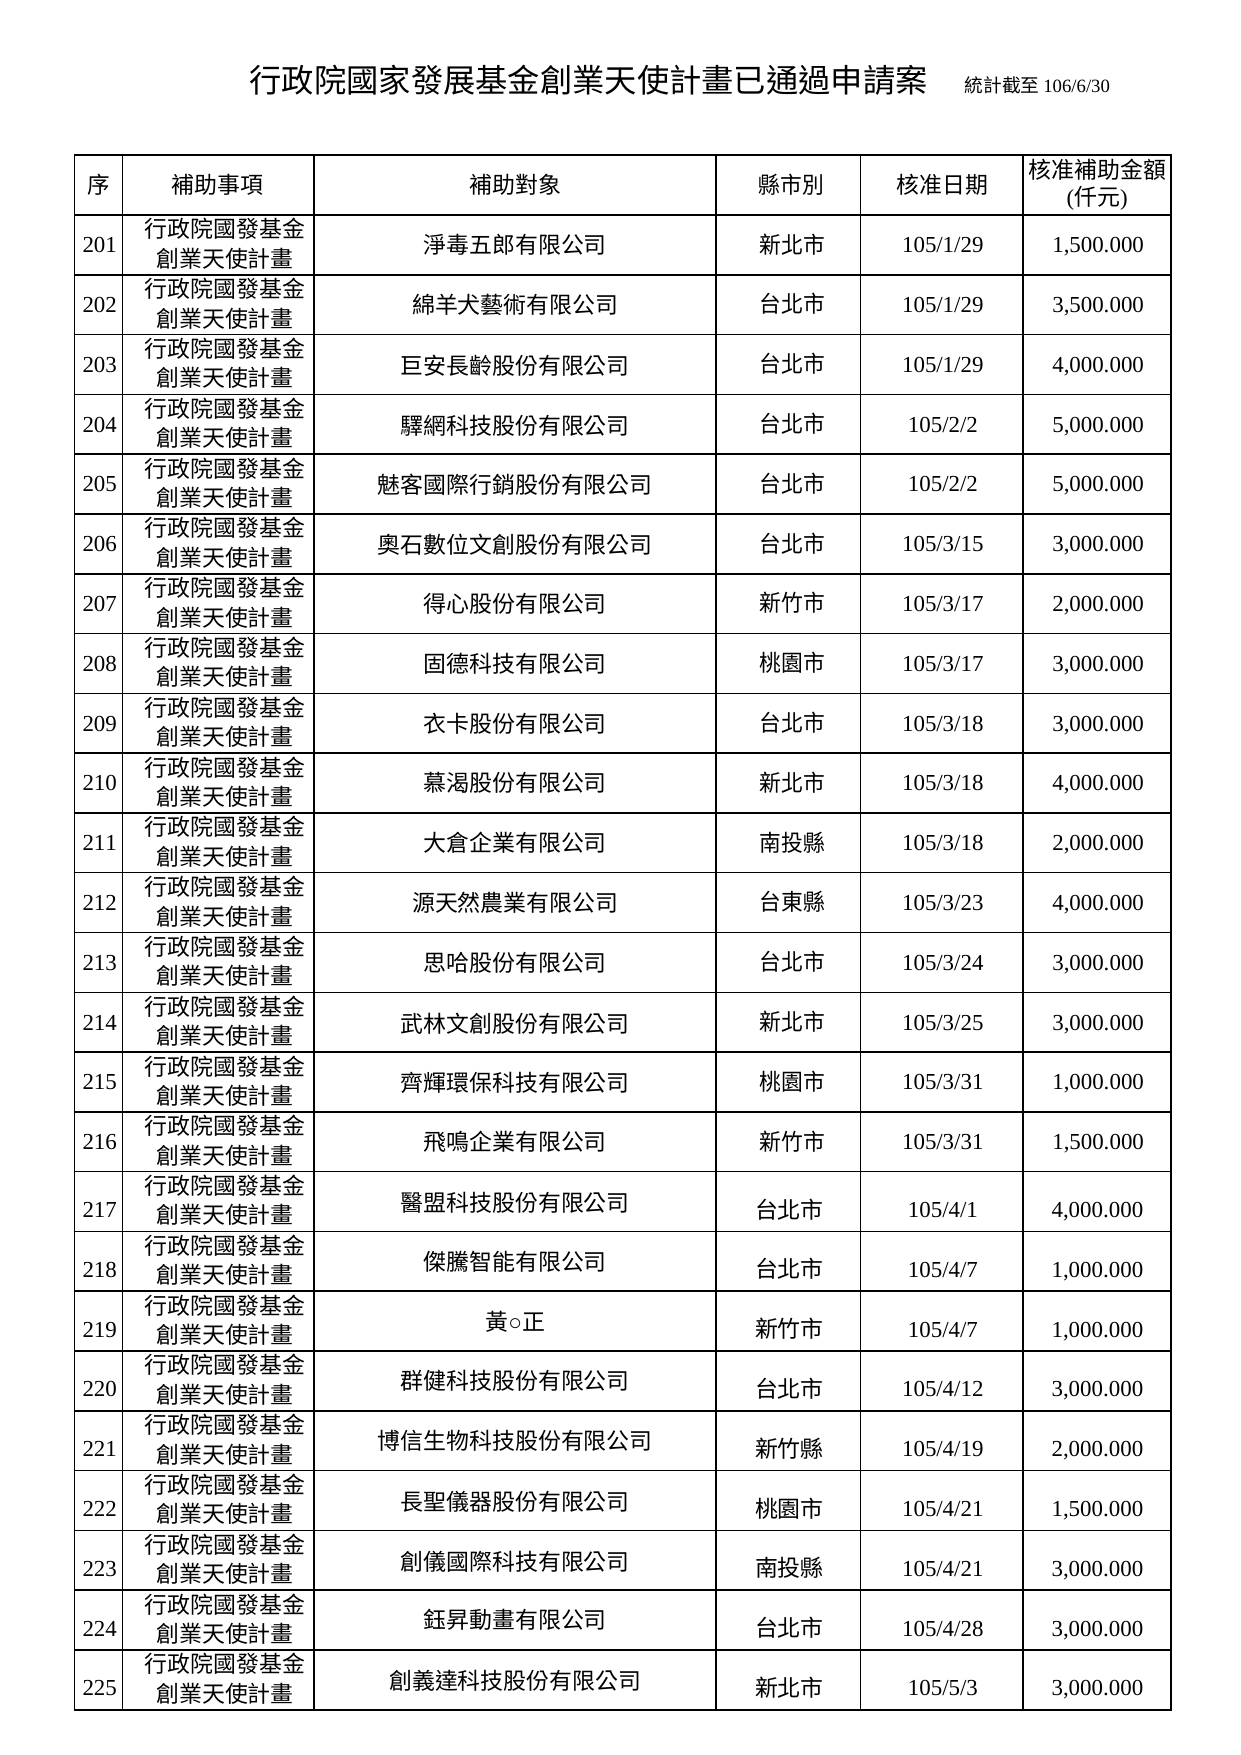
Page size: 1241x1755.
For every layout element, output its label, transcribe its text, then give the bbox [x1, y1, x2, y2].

table_cell 新北市 [717, 216, 860, 274]
table_cell 220 [75, 1352, 122, 1410]
table_cell 台北市 [717, 1232, 860, 1290]
table_cell 長聖儀器股份有限公司 [315, 1471, 715, 1529]
table_cell 210 [75, 754, 122, 812]
table_cell 桃園市 [717, 634, 860, 692]
table_cell 南投縣 [717, 814, 860, 872]
table_cell 新竹市 [717, 1292, 860, 1350]
table_cell 105/1/29 [861, 276, 1022, 334]
table_cell 新北市 [717, 754, 860, 812]
table_cell 1,000.000 [1024, 1232, 1170, 1290]
table_header 核准日期 [861, 156, 1022, 214]
table_cell 醫盟科技股份有限公司 [315, 1172, 715, 1231]
table_header 補助事項 [123, 156, 313, 214]
table_cell 5,000.000 [1024, 455, 1170, 513]
table_header 縣市別 [717, 156, 860, 214]
table_cell 105/3/23 [861, 873, 1022, 932]
table_cell 奧石數位文創股份有限公司 [315, 515, 715, 573]
table_cell 行政院國發基金 創業天使計畫 [123, 1113, 313, 1171]
table_cell 鈺昇動畫有限公司 [315, 1591, 715, 1649]
table_cell 衣卡股份有限公司 [315, 694, 715, 752]
table_cell 行政院國發基金 創業天使計畫 [123, 1232, 313, 1290]
table_cell 201 [75, 216, 122, 274]
table_cell 新竹市 [717, 575, 860, 633]
table_cell 綿羊犬藝術有限公司 [315, 276, 715, 334]
table_cell 105/5/3 [861, 1651, 1022, 1709]
table_cell 得心股份有限公司 [315, 575, 715, 633]
table_cell 3,000.000 [1024, 1352, 1170, 1410]
table_cell 2,000.000 [1024, 1412, 1170, 1470]
table_cell 219 [75, 1292, 122, 1350]
table_cell 固德科技有限公司 [315, 634, 715, 692]
table_cell 105/3/17 [861, 575, 1022, 633]
table_cell 105/3/18 [861, 694, 1022, 752]
table_cell 台北市 [717, 1172, 860, 1231]
table_cell 行政院國發基金 創業天使計畫 [123, 575, 313, 633]
table_cell 221 [75, 1412, 122, 1470]
table_cell 驛網科技股份有限公司 [315, 395, 715, 453]
table_cell 新北市 [717, 993, 860, 1051]
table_cell 3,000.000 [1024, 694, 1170, 752]
table_cell 行政院國發基金 創業天使計畫 [123, 754, 313, 812]
table_cell 1,500.000 [1024, 216, 1170, 274]
table_cell 台北市 [717, 1352, 860, 1410]
table_cell 225 [75, 1651, 122, 1709]
table_cell 行政院國發基金 創業天使計畫 [123, 1053, 313, 1111]
table_cell 215 [75, 1053, 122, 1111]
table_cell 105/3/18 [861, 754, 1022, 812]
table_cell 台北市 [717, 694, 860, 752]
table_cell 206 [75, 515, 122, 573]
table_cell 3,000.000 [1024, 1651, 1170, 1709]
table_cell 105/3/31 [861, 1053, 1022, 1111]
table_cell 224 [75, 1591, 122, 1649]
table_cell 216 [75, 1113, 122, 1171]
table_cell 思哈股份有限公司 [315, 933, 715, 991]
table_cell 行政院國發基金 創業天使計畫 [123, 395, 313, 453]
table_cell 105/4/7 [861, 1292, 1022, 1350]
table_cell 105/4/19 [861, 1412, 1022, 1470]
table_cell 3,000.000 [1024, 1591, 1170, 1649]
table_cell 行政院國發基金 創業天使計畫 [123, 1591, 313, 1649]
table_cell 群健科技股份有限公司 [315, 1352, 715, 1410]
table_cell 3,000.000 [1024, 1531, 1170, 1589]
table_cell 105/3/15 [861, 515, 1022, 573]
table_cell 4,000.000 [1024, 1172, 1170, 1231]
table_cell 222 [75, 1471, 122, 1529]
table_cell 105/2/2 [861, 395, 1022, 453]
table_cell 214 [75, 993, 122, 1051]
table_cell 行政院國發基金 創業天使計畫 [123, 1412, 313, 1470]
table_cell 1,500.000 [1024, 1471, 1170, 1529]
table_cell 行政院國發基金 創業天使計畫 [123, 814, 313, 872]
table_cell 204 [75, 395, 122, 453]
table_cell 105/3/24 [861, 933, 1022, 991]
table_cell 行政院國發基金 創業天使計畫 [123, 634, 313, 692]
table_cell 105/1/29 [861, 216, 1022, 274]
table_cell 209 [75, 694, 122, 752]
table_cell 3,000.000 [1024, 515, 1170, 573]
table_cell 105/3/31 [861, 1113, 1022, 1171]
table_cell 1,000.000 [1024, 1053, 1170, 1111]
table_cell 207 [75, 575, 122, 633]
table_cell 源天然農業有限公司 [315, 873, 715, 932]
table_cell 105/4/7 [861, 1232, 1022, 1290]
table_cell 1,500.000 [1024, 1113, 1170, 1171]
table_cell 台北市 [717, 1591, 860, 1649]
table_cell 黃○正 [315, 1292, 715, 1350]
table_cell 2,000.000 [1024, 814, 1170, 872]
table_cell 台北市 [717, 515, 860, 573]
table_cell 行政院國發基金 創業天使計畫 [123, 515, 313, 573]
table_cell 105/2/2 [861, 455, 1022, 513]
table_cell 行政院國發基金 創業天使計畫 [123, 455, 313, 513]
table_header 補助對象 [315, 156, 715, 214]
table_cell 魅客國際行銷股份有限公司 [315, 455, 715, 513]
table_cell 212 [75, 873, 122, 932]
table_cell 台北市 [717, 455, 860, 513]
table_cell 203 [75, 335, 122, 393]
table_cell 新北市 [717, 1651, 860, 1709]
table_cell 新竹縣 [717, 1412, 860, 1470]
table_cell 105/4/21 [861, 1531, 1022, 1589]
table_cell 行政院國發基金 創業天使計畫 [123, 993, 313, 1051]
table_cell 1,000.000 [1024, 1292, 1170, 1350]
table_cell 淨毒五郎有限公司 [315, 216, 715, 274]
table_cell 105/4/1 [861, 1172, 1022, 1231]
table_cell 大倉企業有限公司 [315, 814, 715, 872]
table_header 序 [75, 156, 122, 214]
table_cell 行政院國發基金 創業天使計畫 [123, 694, 313, 752]
table_cell 105/4/12 [861, 1352, 1022, 1410]
table_cell 南投縣 [717, 1531, 860, 1589]
table_cell 213 [75, 933, 122, 991]
table_cell 台北市 [717, 395, 860, 453]
table_cell 行政院國發基金 創業天使計畫 [123, 1651, 313, 1709]
table_cell 3,000.000 [1024, 993, 1170, 1051]
table_cell 行政院國發基金 創業天使計畫 [123, 1292, 313, 1350]
table_cell 博信生物科技股份有限公司 [315, 1412, 715, 1470]
table_cell 105/1/29 [861, 335, 1022, 393]
table_cell 飛鳴企業有限公司 [315, 1113, 715, 1171]
table_cell 5,000.000 [1024, 395, 1170, 453]
table_cell 3,000.000 [1024, 933, 1170, 991]
table_cell 217 [75, 1172, 122, 1231]
table_cell 桃園市 [717, 1053, 860, 1111]
table_cell 223 [75, 1531, 122, 1589]
table_cell 行政院國發基金 創業天使計畫 [123, 1531, 313, 1589]
table_cell 4,000.000 [1024, 873, 1170, 932]
table_cell 行政院國發基金 創業天使計畫 [123, 1352, 313, 1410]
table_cell 慕渴股份有限公司 [315, 754, 715, 812]
table_cell 218 [75, 1232, 122, 1290]
table_cell 行政院國發基金 創業天使計畫 [123, 276, 313, 334]
table_cell 3,000.000 [1024, 634, 1170, 692]
table_cell 105/3/18 [861, 814, 1022, 872]
table_cell 巨安長齡股份有限公司 [315, 335, 715, 393]
table_cell 105/3/25 [861, 993, 1022, 1051]
table_cell 4,000.000 [1024, 754, 1170, 812]
table_cell 桃園市 [717, 1471, 860, 1529]
table_cell 台北市 [717, 335, 860, 393]
table_cell 行政院國發基金 創業天使計畫 [123, 216, 313, 274]
table_cell 105/4/21 [861, 1471, 1022, 1529]
table_cell 208 [75, 634, 122, 692]
table_cell 創義達科技股份有限公司 [315, 1651, 715, 1709]
table_cell 2,000.000 [1024, 575, 1170, 633]
table_cell 台北市 [717, 276, 860, 334]
table_cell 新竹市 [717, 1113, 860, 1171]
table_cell 武林文創股份有限公司 [315, 993, 715, 1051]
table_cell 3,500.000 [1024, 276, 1170, 334]
table_cell 行政院國發基金 創業天使計畫 [123, 1172, 313, 1231]
table_cell 202 [75, 276, 122, 334]
table_cell 台北市 [717, 933, 860, 991]
table_cell 205 [75, 455, 122, 513]
table_cell 211 [75, 814, 122, 872]
table_cell 105/3/17 [861, 634, 1022, 692]
table_cell 創儀國際科技有限公司 [315, 1531, 715, 1589]
table_header 核准補助金額(仟元) [1024, 156, 1170, 214]
table_cell 行政院國發基金 創業天使計畫 [123, 933, 313, 991]
table_cell 105/4/28 [861, 1591, 1022, 1649]
table_cell 行政院國發基金 創業天使計畫 [123, 1471, 313, 1529]
table_cell 傑騰智能有限公司 [315, 1232, 715, 1290]
table_cell 齊輝環保科技有限公司 [315, 1053, 715, 1111]
table_cell 行政院國發基金 創業天使計畫 [123, 873, 313, 932]
table_cell 4,000.000 [1024, 335, 1170, 393]
table_cell 台東縣 [717, 873, 860, 932]
table_cell 行政院國發基金 創業天使計畫 [123, 335, 313, 393]
